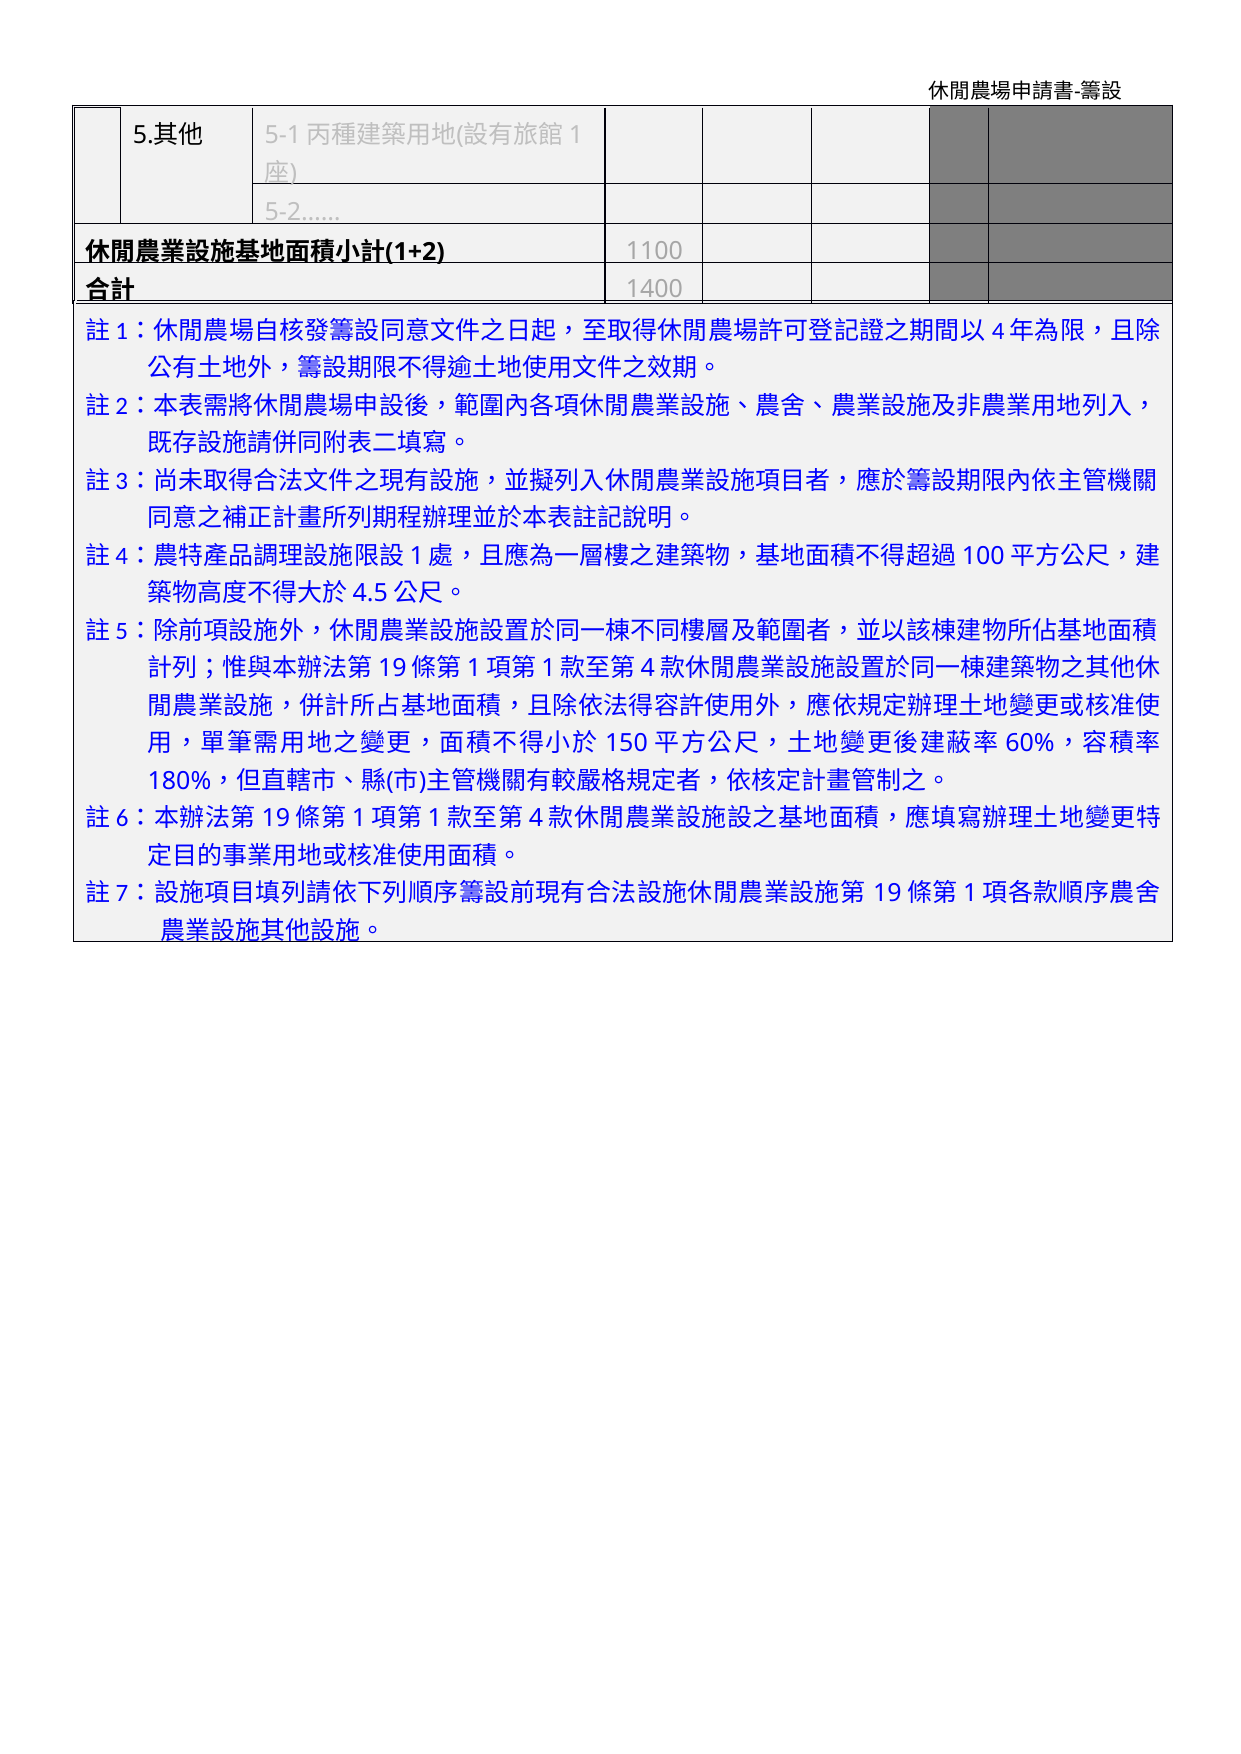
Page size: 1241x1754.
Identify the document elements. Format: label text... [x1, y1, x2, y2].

table_cell 註1：休閒農場自核發籌設同意文件之日起，至取得休閒農場許可登記證之期間以4年為限，且除公有土地外，籌設期限不得逾土地使用文件之效期。 註2：本表需將休閒農場申設後，範圍內各項休閒農業設施、農舍、農業設施及非農業用地列入，既存設施請併同附表二填寫。 註3：尚未取得合法文件之現有設施，並擬列入休閒農業設施項目者，應於籌設期限內依主管機關同意之補正計畫所列期程辦理並於本表註記說明。 註4：農特產品調理設施限設1處，且應為一層樓之建築物，基地面積不得超過100平方公尺，建築物高度不得大於4.5公尺。 註5：除前項設施外，休閒農業設施設置於同一棟不同樓層及範圍者，並以該棟建物所佔基地面積計列；惟與本辦法第19條第1項第1款至第4款休閒農業設施設置於同一棟建築物之其他休閒農業設施，併計所占基地面積，且除依法得容許使用外，應依規定辦理土地變更或核准使用，單筆需用地之變更，面積不得小於150平方公尺，土地變更後建蔽率60%，容積率180%，但直轄市、縣(市)主管機關有較嚴格規定者，依核定計畫管制之。 註6：本辦法第19條第1項第1款至第4款休閒農業設施設之基地面積，應填寫辦理土地變更特定目的事業用地或核准使用面積。 註7：設施項目填列請依下列順序籌設前現有合法設施休閒農業設施第19條第1項各款順序農舍農業設施其他設施。 [74, 300, 1172, 941]
table_cell [812, 184, 929, 223]
table_cell [605, 106, 703, 183]
table_cell [930, 184, 988, 223]
table_cell 休閒農業設施基地面積小計(1+2) [75, 224, 604, 262]
table_cell [930, 224, 988, 262]
table_cell [812, 224, 929, 262]
table_cell [812, 263, 929, 300]
table_cell 5-1丙種建築用地(設有旅館1座) [253, 106, 605, 183]
table_cell [989, 184, 1172, 223]
table_cell 5-2…… [253, 184, 604, 223]
table_cell [606, 184, 702, 223]
table_cell [930, 263, 988, 300]
table_cell [930, 106, 989, 183]
table_cell [703, 184, 811, 223]
table_cell [989, 263, 1172, 300]
table_cell [75, 108, 120, 223]
table_cell [703, 106, 812, 183]
table_cell 1400 [606, 263, 702, 300]
table_cell 1100 [606, 224, 702, 262]
table_cell [703, 263, 811, 300]
table_cell 合計 [75, 263, 604, 300]
table_cell [703, 224, 811, 262]
table_cell [812, 106, 930, 183]
table_cell [989, 106, 1172, 183]
table_cell [989, 224, 1172, 262]
table_cell 5.其他 [121, 106, 253, 223]
